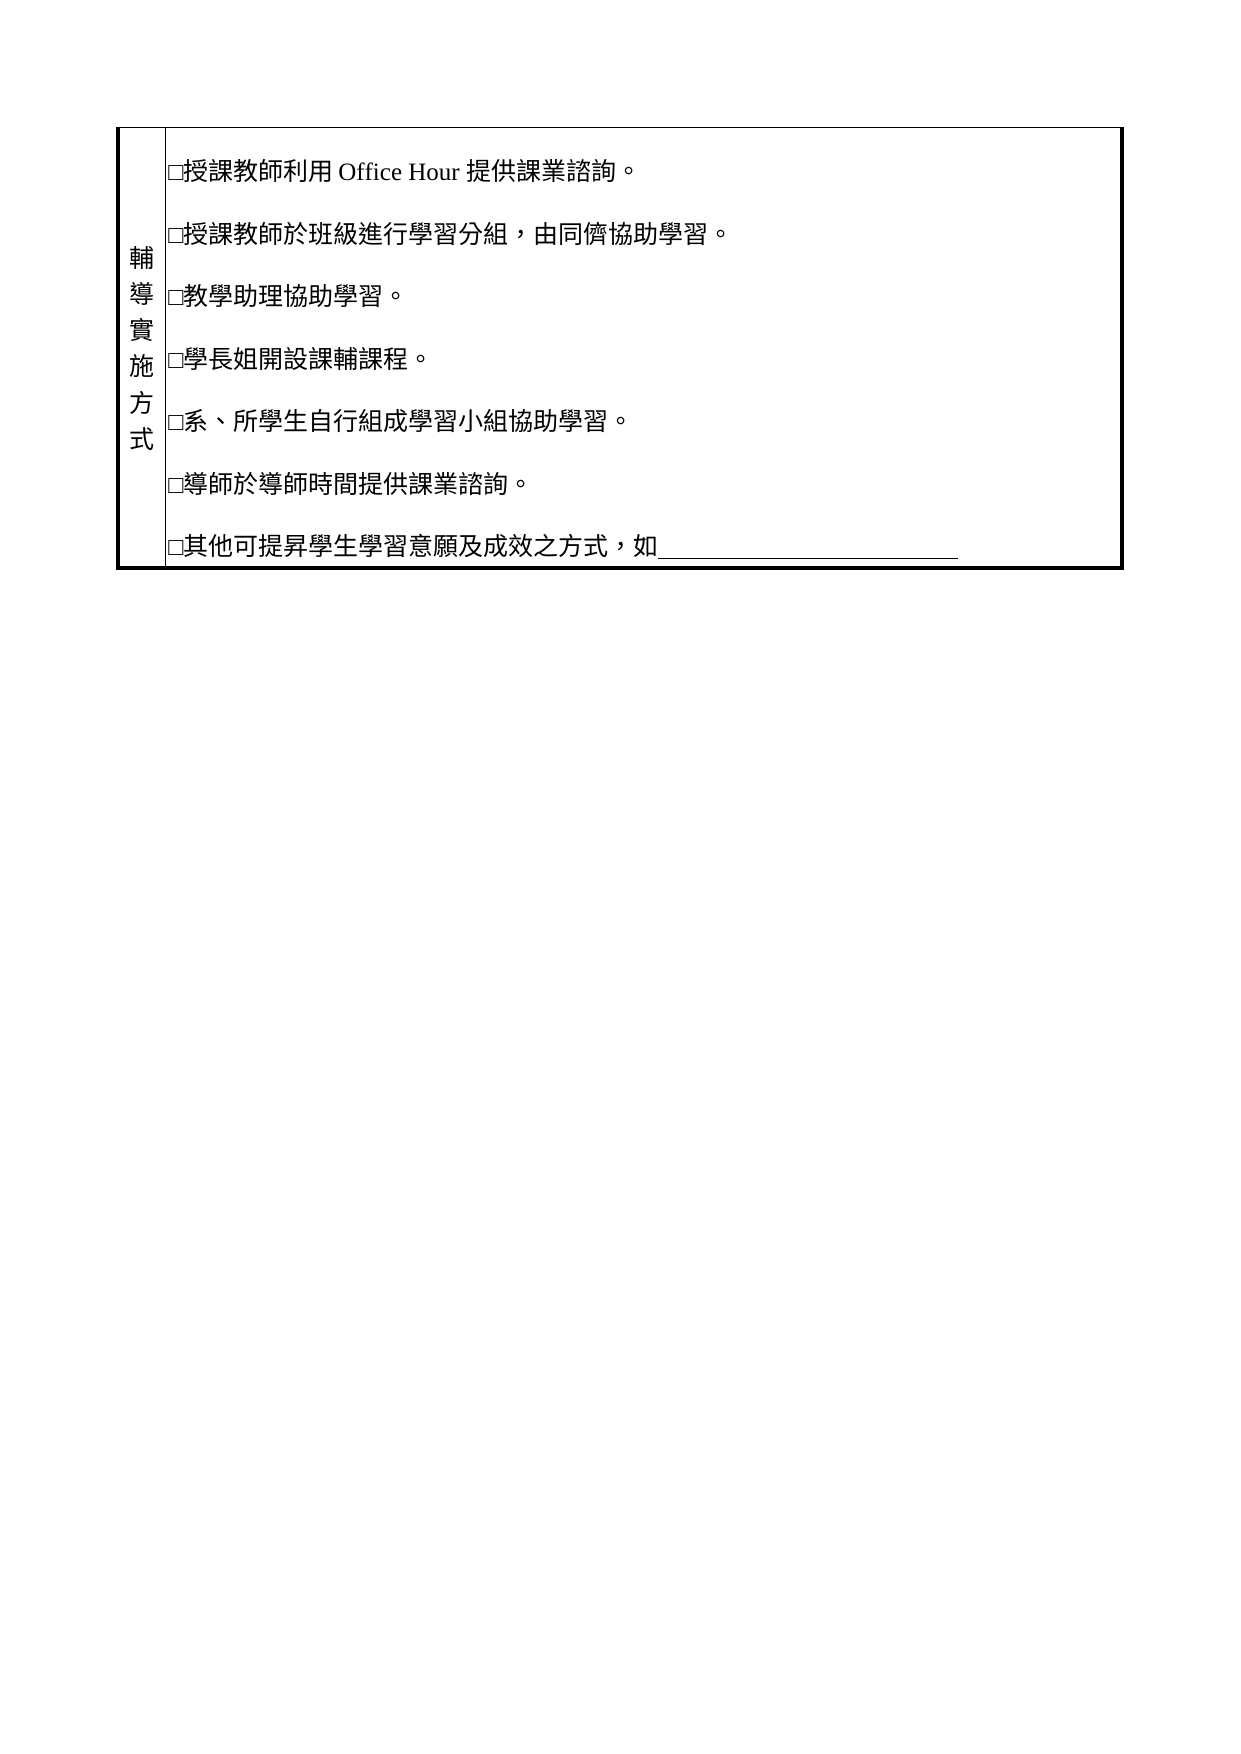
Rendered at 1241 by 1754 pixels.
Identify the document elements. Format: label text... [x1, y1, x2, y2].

table_cell □授課教師利用Office Hour 提供課業諮詢。 □授課教師於班級進行學習分組，由同儕協助學習。 □教學助理協助學習。 □學長姐開設課輔課程。 □系、所學生自行組成學習小組協助學習。 □導師於導師時間提供課業諮詢。 □其他可提昇學生學習意願及成效之方式，如 [166, 128, 1120, 566]
table_cell 輔導實施方式 [120, 128, 165, 566]
